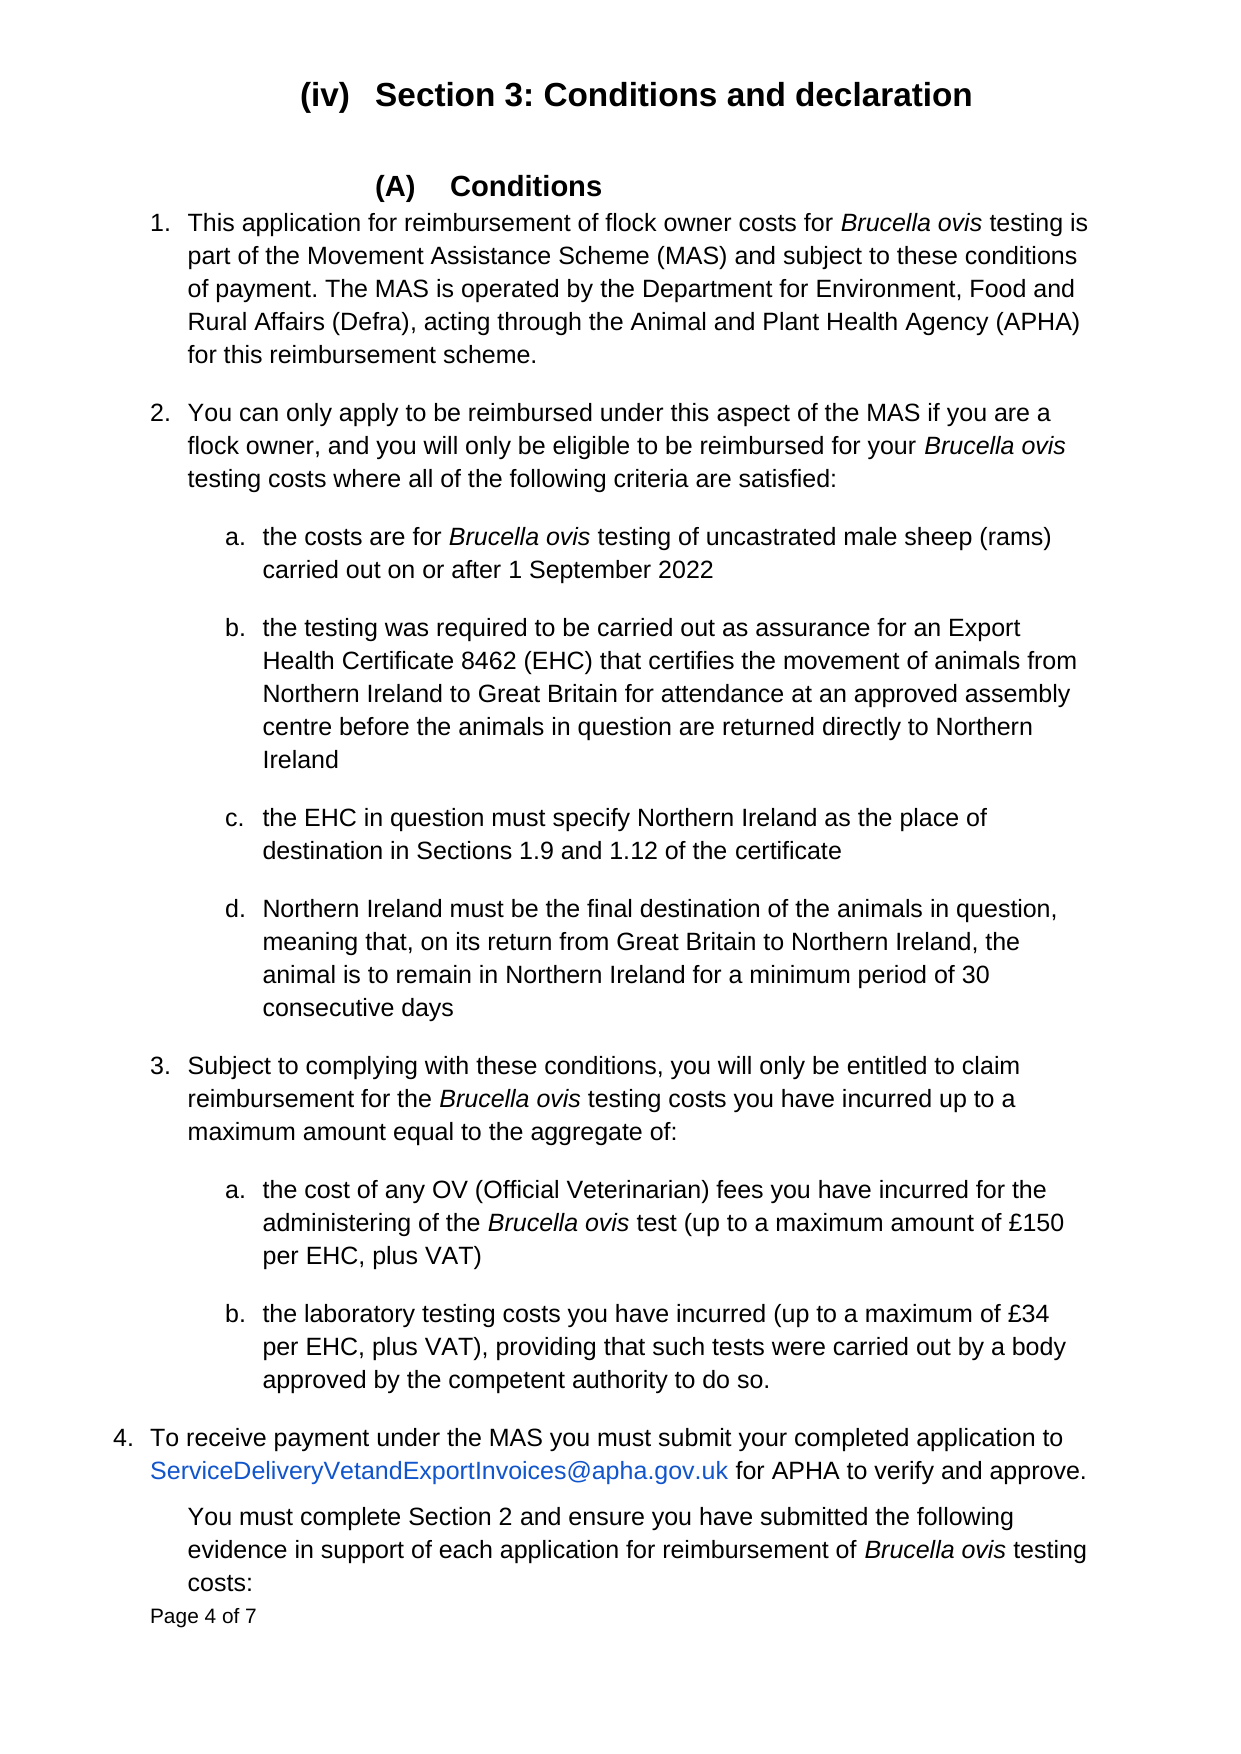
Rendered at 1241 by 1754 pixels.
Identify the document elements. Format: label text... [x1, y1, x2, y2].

list To receive payment under the MAS you must submit your completed application to ServiceDeliveryVetandExportInvoices@apha.gov.uk for APHA to verify and approve. [113, 1423, 1090, 1485]
subtitle Conditions [375, 169, 1090, 203]
list Northern Ireland must be the final destination of the animals in question, meaning that, on its return from Great Britain to Northern Ireland, the animal is to remain in Northern Ireland for a minimum period of 30 consecutive days [225, 894, 1090, 1022]
subtitle Section 3: Conditions and declaration [300, 75, 1090, 113]
list the EHC in question must specify Northern Ireland as the place of destination in Sections 1.9 and 1.12 of the certificate [225, 803, 1090, 865]
list the testing was required to be carried out as assurance for an Export Health Certificate 8462 (EHC) that certifies the movement of animals from Northern Ireland to Great Britain for attendance at an approved assembly centre before the animals in question are returned directly to Northern Ireland [225, 613, 1090, 774]
list You must complete Section 2 and ensure you have submitted the following evidence in support of each application for reimbursement of Brucella ovis testing costs: [187, 1502, 1090, 1597]
list Subject to complying with these conditions, you will only be entitled to claim reimbursement for the Brucella ovis testing costs you have incurred up to a maximum amount equal to the aggregate of: [150, 1051, 1090, 1146]
list This application for reimbursement of flock owner costs for Brucella ovis testing is part of the Movement Assistance Scheme (MAS) and subject to these conditions of payment. The MAS is operated by the Department for Environment, Food and Rural Affairs (Defra), acting through the Animal and Plant Health Agency (APHA) for this reimbursement scheme. [150, 208, 1090, 368]
list You can only apply to be reimbursed under this aspect of the MAS if you are a flock owner, and you will only be eligible to be reimbursed for your Brucella ovis testing costs where all of the following criteria are satisfied: [150, 398, 1090, 493]
list the costs are for Brucella ovis testing of uncastrated male sheep (rams) carried out on or after 1 September 2022 [225, 522, 1090, 584]
list the laboratory testing costs you have incurred (up to a maximum of £34 per EHC, plus VAT), providing that such tests were carried out by a body approved by the competent authority to do so. [225, 1299, 1090, 1394]
list the cost of any OV (Official Veterinarian) fees you have incurred for the administering of the Brucella ovis test (up to a maximum amount of £150 per EHC, plus VAT) [225, 1175, 1090, 1270]
